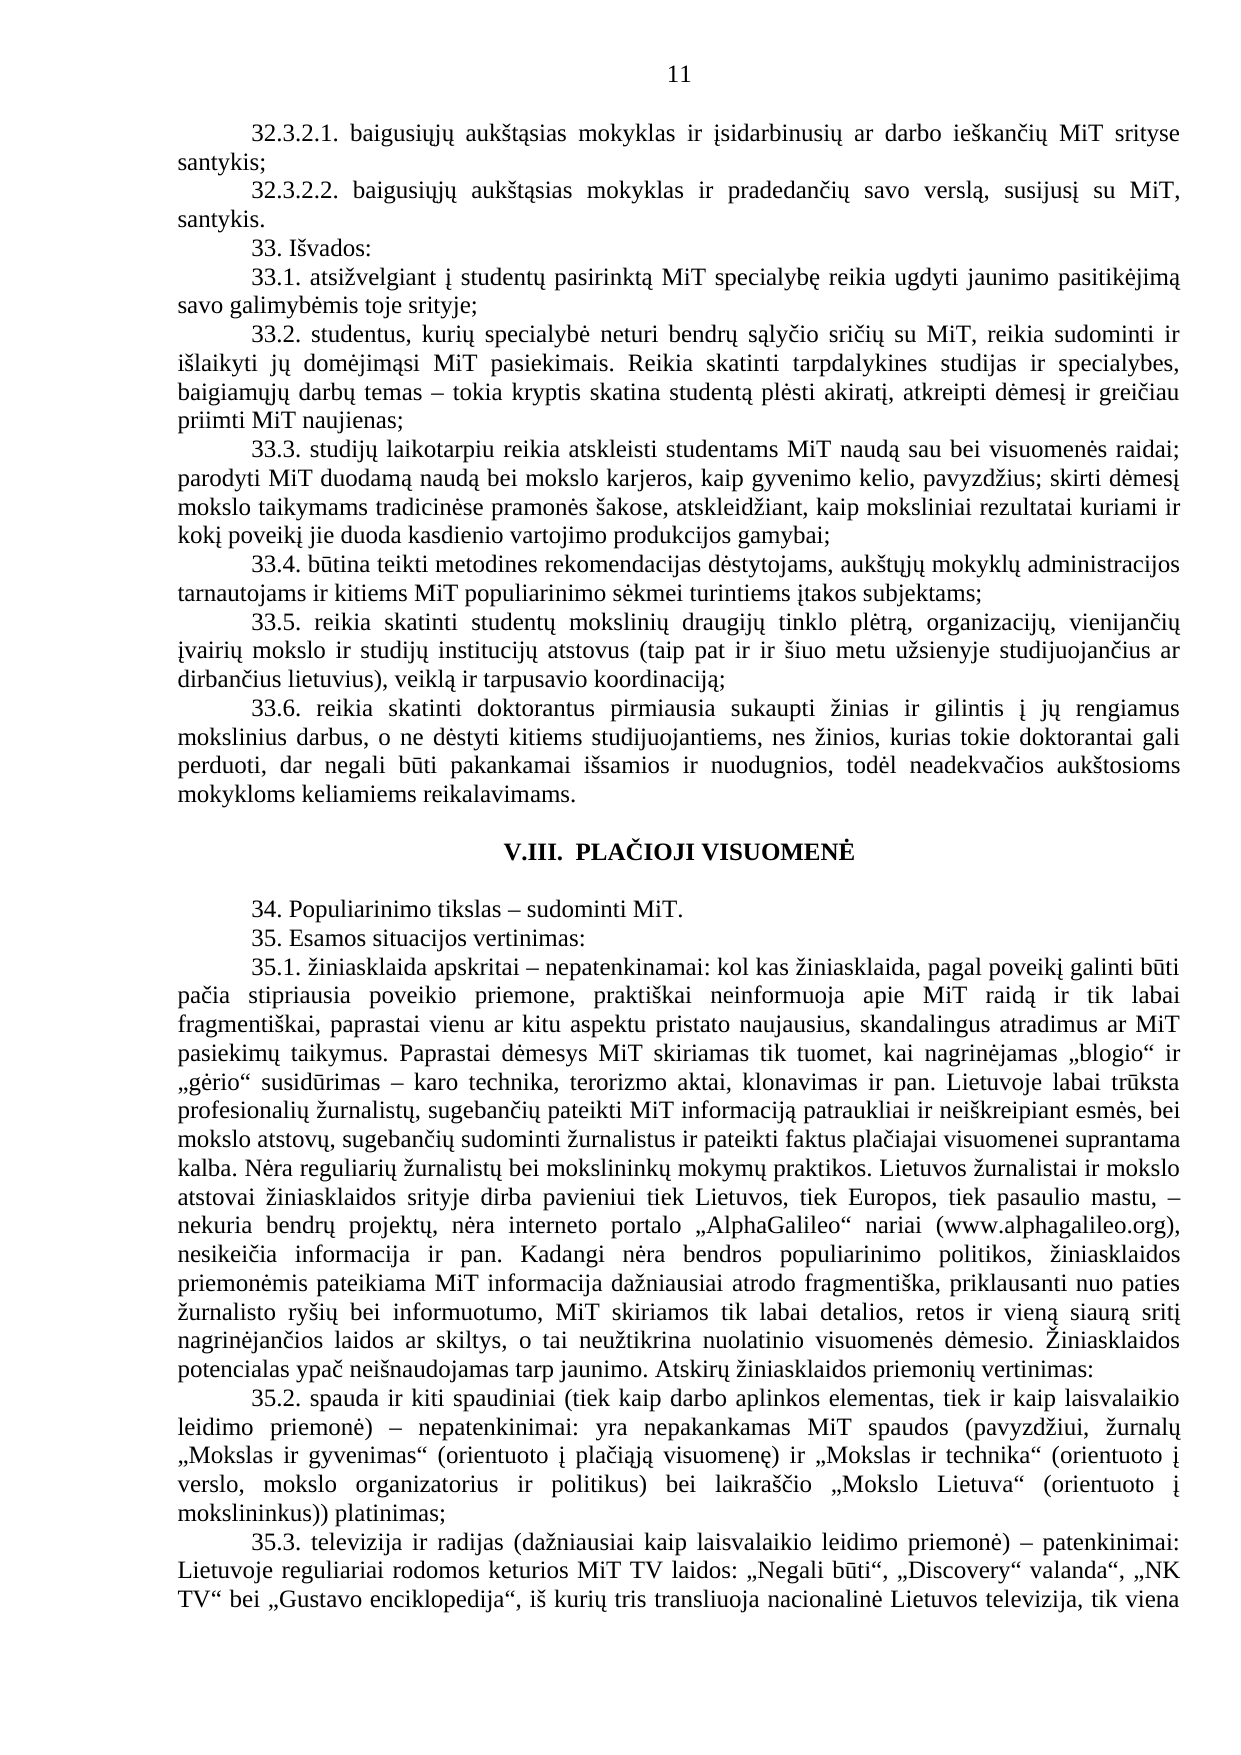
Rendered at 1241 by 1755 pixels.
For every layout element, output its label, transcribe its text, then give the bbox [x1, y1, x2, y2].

text 33.2. studentus, kurių specialybė neturi bendrų sąlyčio sričių su MiT, reikia sudominti ir išlaikyti jų domėjimąsi MiT pasiekimais. Reikia skatinti tarpdalykines studijas ir specialybes, baigiamųjų darbų temas – tokia kryptis skatina studentą plėsti akiratį, atkreipti dėmesį ir greičiau priimti MiT naujienas; [177, 319, 1181, 434]
text 33.6. reikia skatinti doktorantus pirmiausia sukaupti žinias ir gilintis į jų rengiamus mokslinius darbus, o ne dėstyti kitiems studijuojantiems, nes žinios, kurias tokie doktorantai gali perduoti, dar negali būti pakankamai išsamios ir nuodugnios, todėl neadekvačios aukštosioms mokykloms keliamiems reikalavimams. [177, 693, 1181, 808]
text 35.3. televizija ir radijas (dažniausiai kaip laisvalaikio leidimo priemonė) – patenkinimai: Lietuvoje reguliariai rodomos keturios MiT TV laidos: „Negali būti“, „Discovery“ valanda“, „NK TV“ bei „Gustavo enciklopedija“, iš kurių tris transliuoja nacionalinė Lietuvos televizija, tik viena [177, 1527, 1181, 1613]
text 35. Esamos situacijos vertinimas: [177, 923, 1181, 952]
text 35.2. spauda ir kiti spaudiniai (tiek kaip darbo aplinkos elementas, tiek ir kaip laisvalaikio leidimo priemonė) – nepatenkinimai: yra nepakankamas MiT spaudos (pavyzdžiui, žurnalų „Mokslas ir gyvenimas“ (orientuoto į plačiąją visuomenę) ir „Mokslas ir technika“ (orientuoto į verslo, mokslo organizatorius ir politikus) bei laikraščio „Mokslo Lietuva“ (orientuoto į mokslininkus)) platinimas; [177, 1383, 1181, 1527]
text V.III. PLAČIOJI VISUOMENĖ [177, 837, 1181, 866]
text 32.3.2.2. baigusiųjų aukštąsias mokyklas ir pradedančių savo verslą, susijusį su MiT, santykis. [177, 176, 1181, 233]
text 33.4. būtina teikti metodines rekomendacijas dėstytojams, aukštųjų mokyklų administracijos tarnautojams ir kitiems MiT populiarinimo sėkmei turintiems įtakos subjektams; [177, 549, 1181, 607]
text 35.1. žiniasklaida apskritai – nepatenkinamai: kol kas žiniasklaida, pagal poveikį galinti būti pačia stipriausia poveikio priemone, praktiškai neinformuoja apie MiT raidą ir tik labai fragmentiškai, paprastai vienu ar kitu aspektu pristato naujausius, skandalingus atradimus ar MiT pasiekimų taikymus. Paprastai dėmesys MiT skiriamas tik tuomet, kai nagrinėjamas „blogio“ ir „gėrio“ susidūrimas – karo technika, terorizmo aktai, klonavimas ir pan. Lietuvoje labai trūksta profesionalių žurnalistų, sugebančių pateikti MiT informaciją patraukliai ir neiškreipiant esmės, bei mokslo atstovų, sugebančių sudominti žurnalistus ir pateikti faktus plačiajai visuomenei suprantama kalba. Nėra reguliarių žurnalistų bei mokslininkų mokymų praktikos. Lietuvos žurnalistai ir mokslo atstovai žiniasklaidos srityje dirba pavieniui tiek Lietuvos, tiek Europos, tiek pasaulio mastu, – nekuria bendrų projektų, nėra interneto portalo „AlphaGalileo“ nariai (www.alphagalileo.org), nesikeičia informacija ir pan. Kadangi nėra bendros populiarinimo politikos, žiniasklaidos priemonėmis pateikiama MiT informacija dažniausiai atrodo fragmentiška, priklausanti nuo paties žurnalisto ryšių bei informuotumo, MiT skiriamos tik labai detalios, retos ir vieną siaurą sritį nagrinėjančios laidos ar skiltys, o tai neužtikrina nuolatinio visuomenės dėmesio. Žiniasklaidos potencialas ypač neišnaudojamas tarp jaunimo. Atskirų žiniasklaidos priemonių vertinimas: [177, 952, 1181, 1383]
text 33. Išvados: [177, 233, 1181, 262]
text 33.5. reikia skatinti studentų mokslinių draugijų tinklo plėtrą, organizacijų, vienijančių įvairių mokslo ir studijų institucijų atstovus (taip pat ir ir šiuo metu užsienyje studijuojančius ar dirbančius lietuvius), veiklą ir tarpusavio koordinaciją; [177, 607, 1181, 693]
text 33.1. atsižvelgiant į studentų pasirinktą MiT specialybę reikia ugdyti jaunimo pasitikėjimą savo galimybėmis toje srityje; [177, 262, 1181, 319]
text 34. Populiarinimo tikslas – sudominti MiT. [177, 894, 1181, 923]
text 33.3. studijų laikotarpiu reikia atskleisti studentams MiT naudą sau bei visuomenės raidai; parodyti MiT duodamą naudą bei mokslo karjeros, kaip gyvenimo kelio, pavyzdžius; skirti dėmesį mokslo taikymams tradicinėse pramonės šakose, atskleidžiant, kaip moksliniai rezultatai kuriami ir kokį poveikį jie duoda kasdienio vartojimo produkcijos gamybai; [177, 434, 1181, 549]
text 32.3.2.1. baigusiųjų aukštąsias mokyklas ir įsidarbinusių ar darbo ieškančių MiT srityse santykis; [177, 118, 1181, 176]
